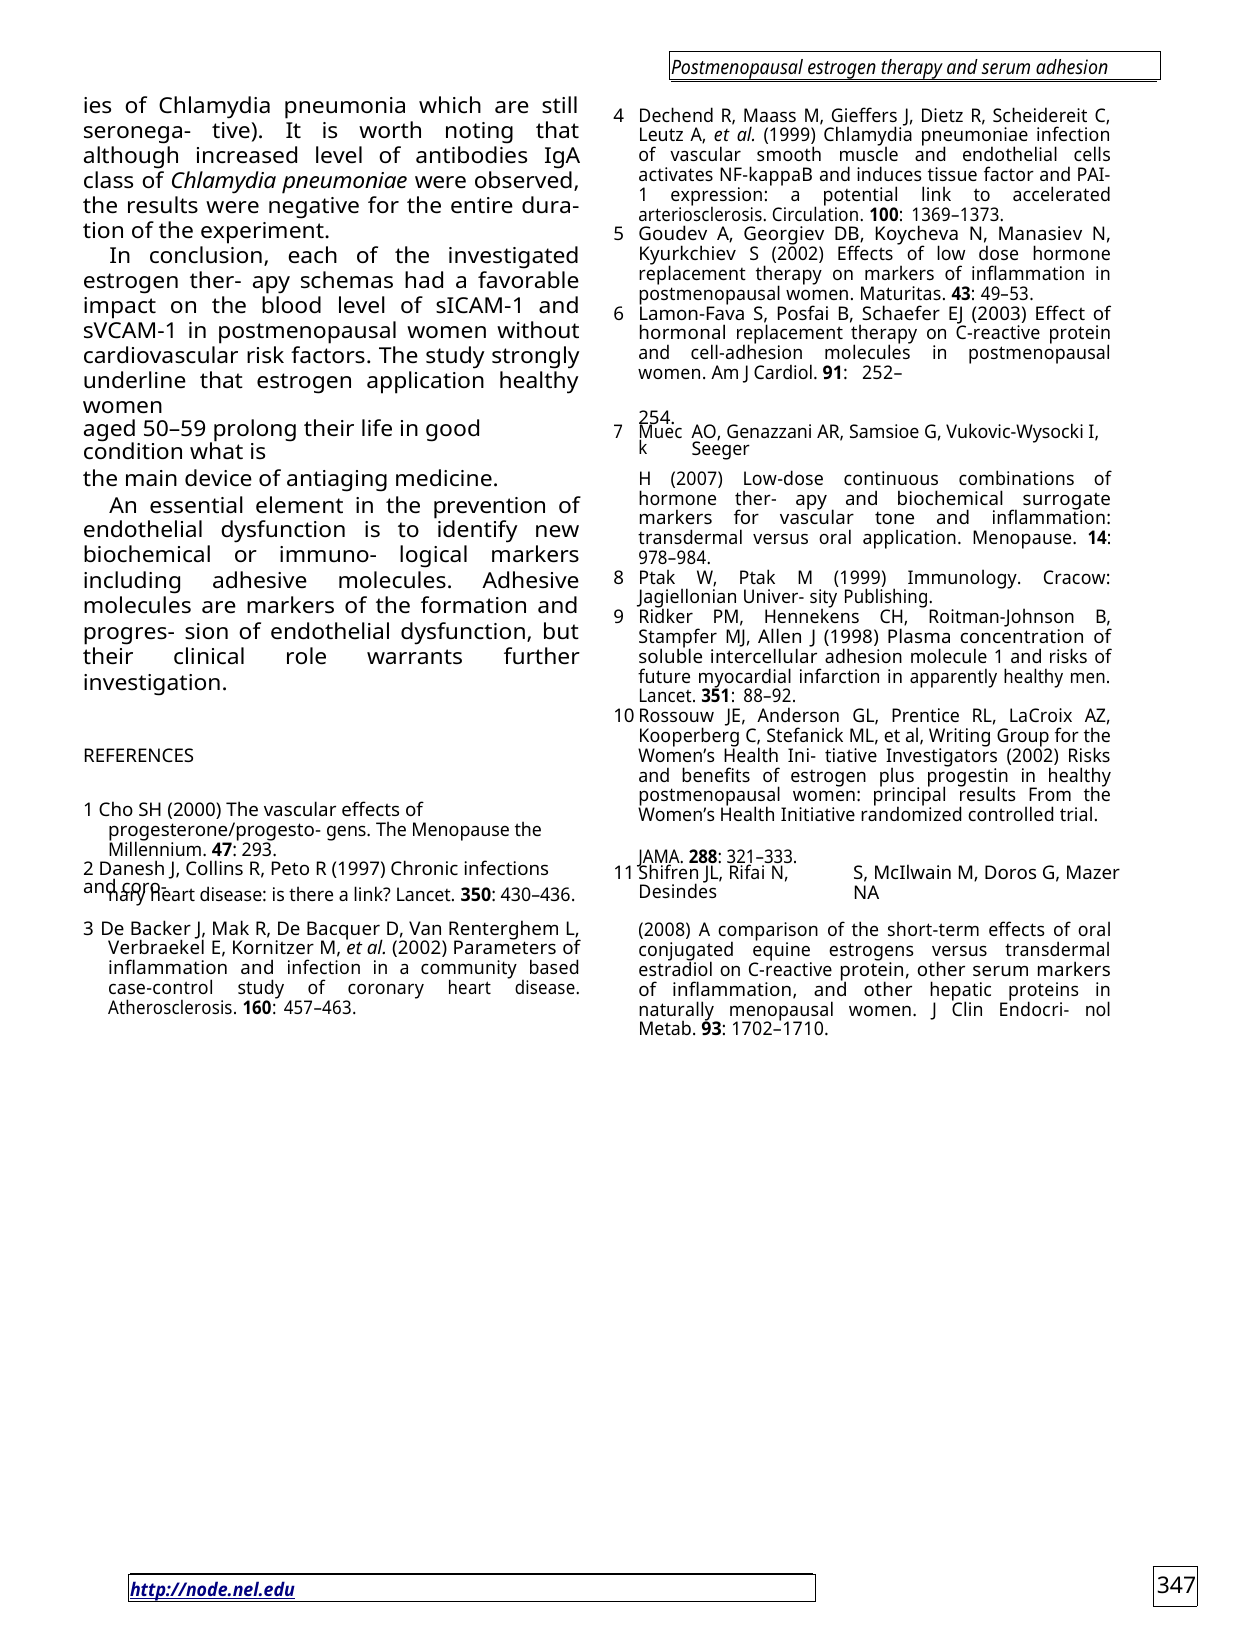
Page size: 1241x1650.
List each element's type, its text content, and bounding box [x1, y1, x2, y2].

text nary heart disease: is there a link? Lancet. 350: 430–436. [141, 897, 579, 902]
text REFERENCES [83, 742, 579, 767]
text 254. [638, 418, 687, 426]
text 2 Danesh J, Collins R, Peto R (1997) Chronic infections and coro- [83, 860, 579, 897]
text the main device of antiaging medicine. [83, 465, 579, 492]
text AO, Genazzani AR, Samsioe G, Vukovic-Wysocki I, Seeger [691, 424, 1121, 459]
list Dechend R, Maass M, Gieffers J, Dietz R, Scheidereit C, Leutz A, et al. (1999) Chlamydia pneumoniae infection of vascular smooth muscle and endothelial cells activates NF-kappaB and induces tissue factor and PAI-1 expression: a potential link to accelerated arteriosclerosis. Circulation. 100: 1369–1373. [613, 106, 1111, 225]
text S, McIlwain M, Doros G, Mazer NA [853, 863, 1121, 903]
text In conclusion, each of the investigated estrogen ther- apy schemas had a favorable impact on the blood level of sICAM-1 and sVCAM-1 in postmenopausal women without cardiovascular risk factors. The study strongly underline that estrogen application healthy women [83, 243, 580, 418]
list Goudev A, Georgiev DB, Koycheva N, Manasiev N, Kyurkchiev S (2002) Effects of low dose hormone replacement therapy on markers of inflammation in postmenopausal women. Maturitas. 43: 49–53. [613, 225, 1111, 304]
text 1 Cho SH (2000) The vascular effects of progesterone/progesto- gens. The Menopause the Millennium. 47: 293. [83, 801, 579, 860]
text An essential element in the prevention of endothelial dysfunction is to identify new biochemical or immuno- logical markers including adhesive molecules. Adhesive molecules are markers of the formation and progres- sion of endothelial dysfunction, but their clinical role warrants further investigation. [83, 493, 579, 696]
text JAMA. 288: 321–333. [641, 860, 847, 865]
text H (2007) Low-dose continuous combinations of hormone ther- apy and biochemical surrogate markers for vascular tone and inflammation: transdermal versus oral application. Menopause. 14: 978–984. [638, 469, 1111, 568]
list Shifren JL, Rifai N, Desindes [613, 865, 847, 902]
list Ptak W, Ptak M (1999) Immunology. Cracow: Jagiellonian Univer- sity Publishing. [613, 568, 1111, 608]
list Rossouw JE, Anderson GL, Prentice RL, LaCroix AZ, Kooperberg C, Stefanick ML, et al, Writing Group for the Women’s Health Ini- tiative Investigators (2002) Risks and benefits of estrogen plus progestin in healthy postmenopausal women: principal results From the Women’s Health Initiative randomized controlled trial. [613, 707, 1111, 826]
text ies of Chlamydia pneumonia which are still seronega- tive). It is worth noting that although increased level of antibodies IgA class of Chlamydia pneumoniae were observed, the results were negative for the entire dura- tion of the experiment. [83, 93, 580, 243]
text 3 De Backer J, Mak R, De Bacquer D, Van Renterghem L, Verbraekel E, Kornitzer M, et al. (2002) Parameters of inflammation and infection in a community based case-control study of coronary heart disease. Atherosclerosis. 160: 457–463. [83, 919, 580, 1018]
text aged 50–59 prolong their life in good condition what is [83, 418, 579, 464]
text (2008) A comparison of the short-term effects of oral conjugated equine estrogens versus transdermal estradiol on C-reactive protein, other serum markers of inflammation, and other hepatic proteins in naturally menopausal women. J Clin Endocri- nol Metab. 93: 1702–1710. [638, 921, 1111, 1040]
list Lamon-Fava S, Posfai B, Schaefer EJ (2003) Effect of hormonal replacement therapy on C-reactive protein and cell-adhesion molecules in postmenopausal women. Am J Cardiol. 91: 252– [613, 304, 1111, 383]
list Mueck [613, 426, 687, 457]
list Ridker PM, Hennekens CH, Roitman-Johnson B, Stampfer MJ, Allen J (1998) Plasma concentration of soluble intercellular adhesion molecule 1 and risks of future myocardial infarction in apparently healthy men. Lancet. 351: 88–92. [613, 608, 1111, 707]
